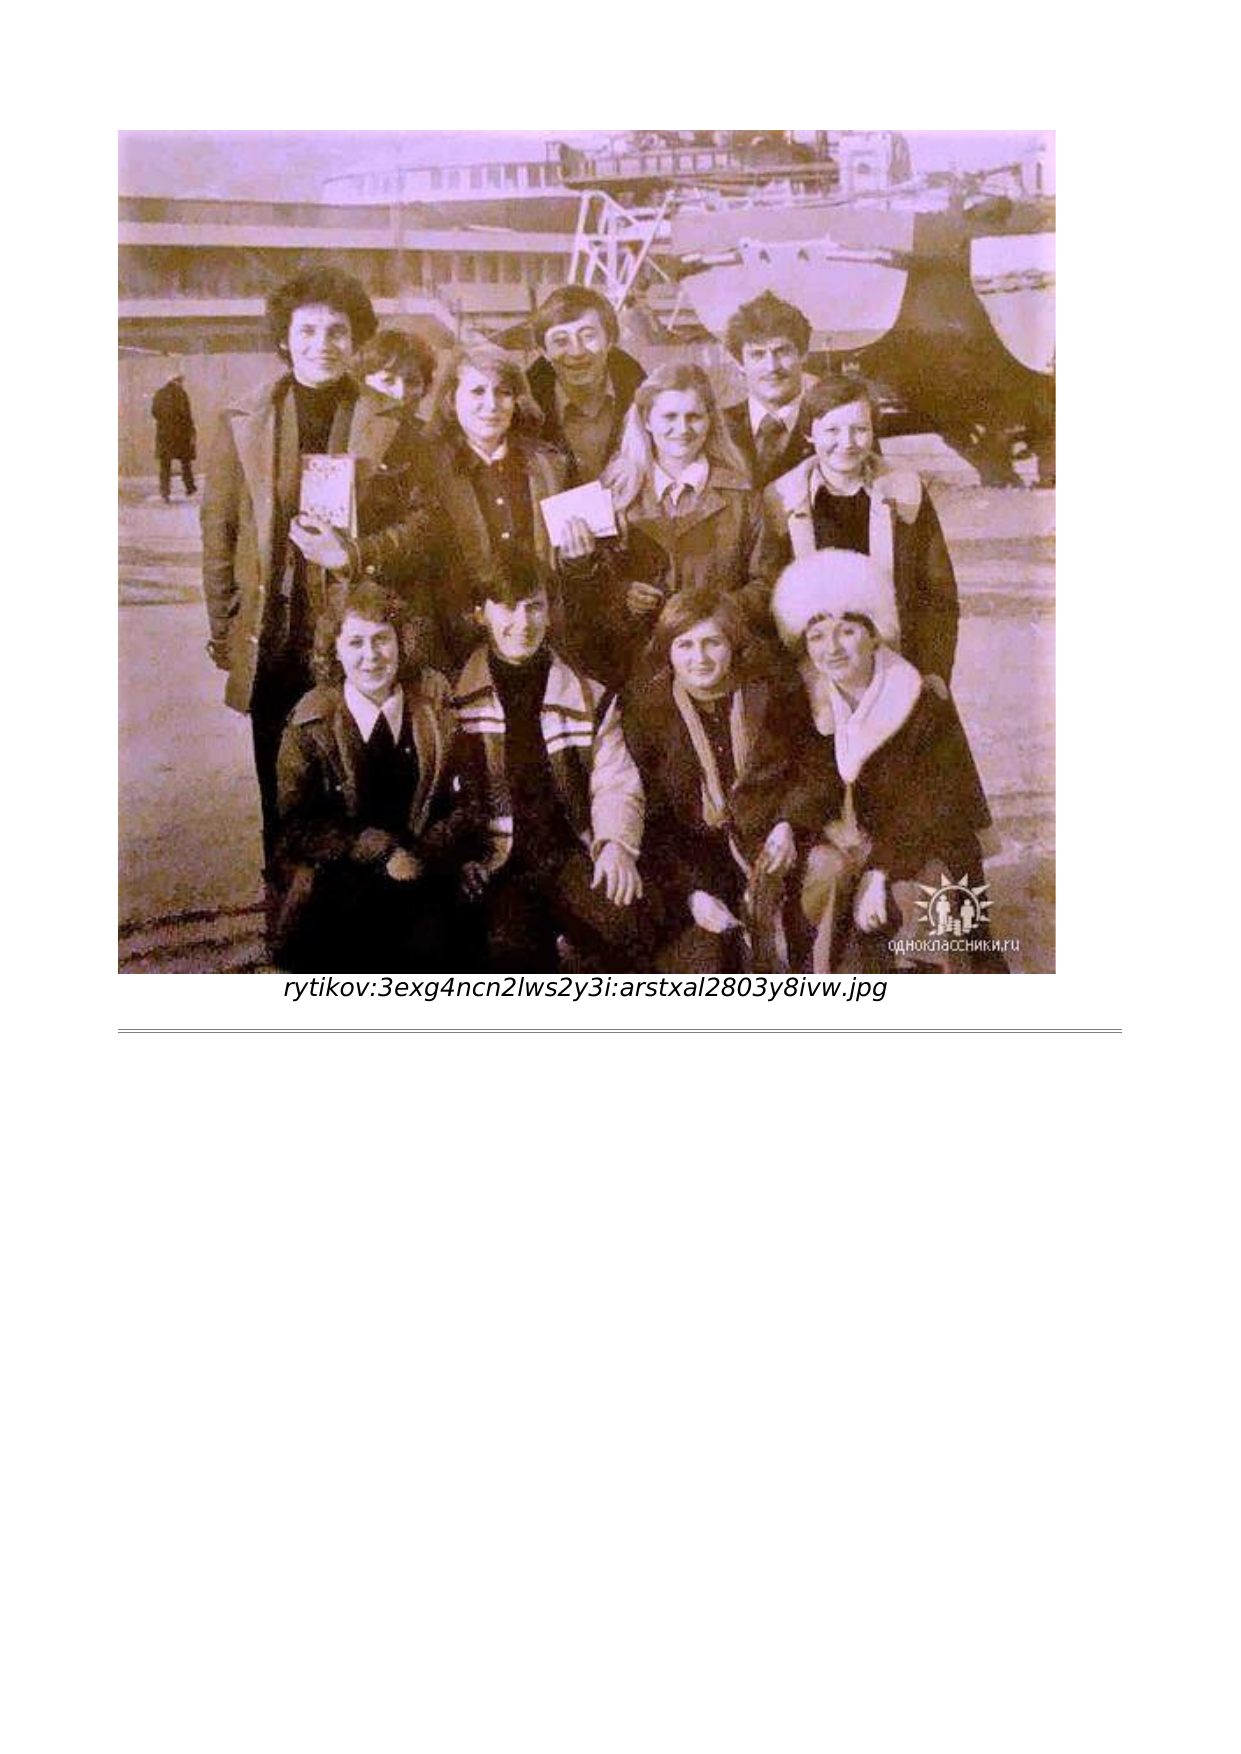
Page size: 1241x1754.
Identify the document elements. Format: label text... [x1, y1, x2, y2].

picture [118, 130, 1056, 974]
text rytikov:3exg4ncn2lws2y3i:arstxal2803y8ivw.jpg [118, 974, 1056, 1002]
